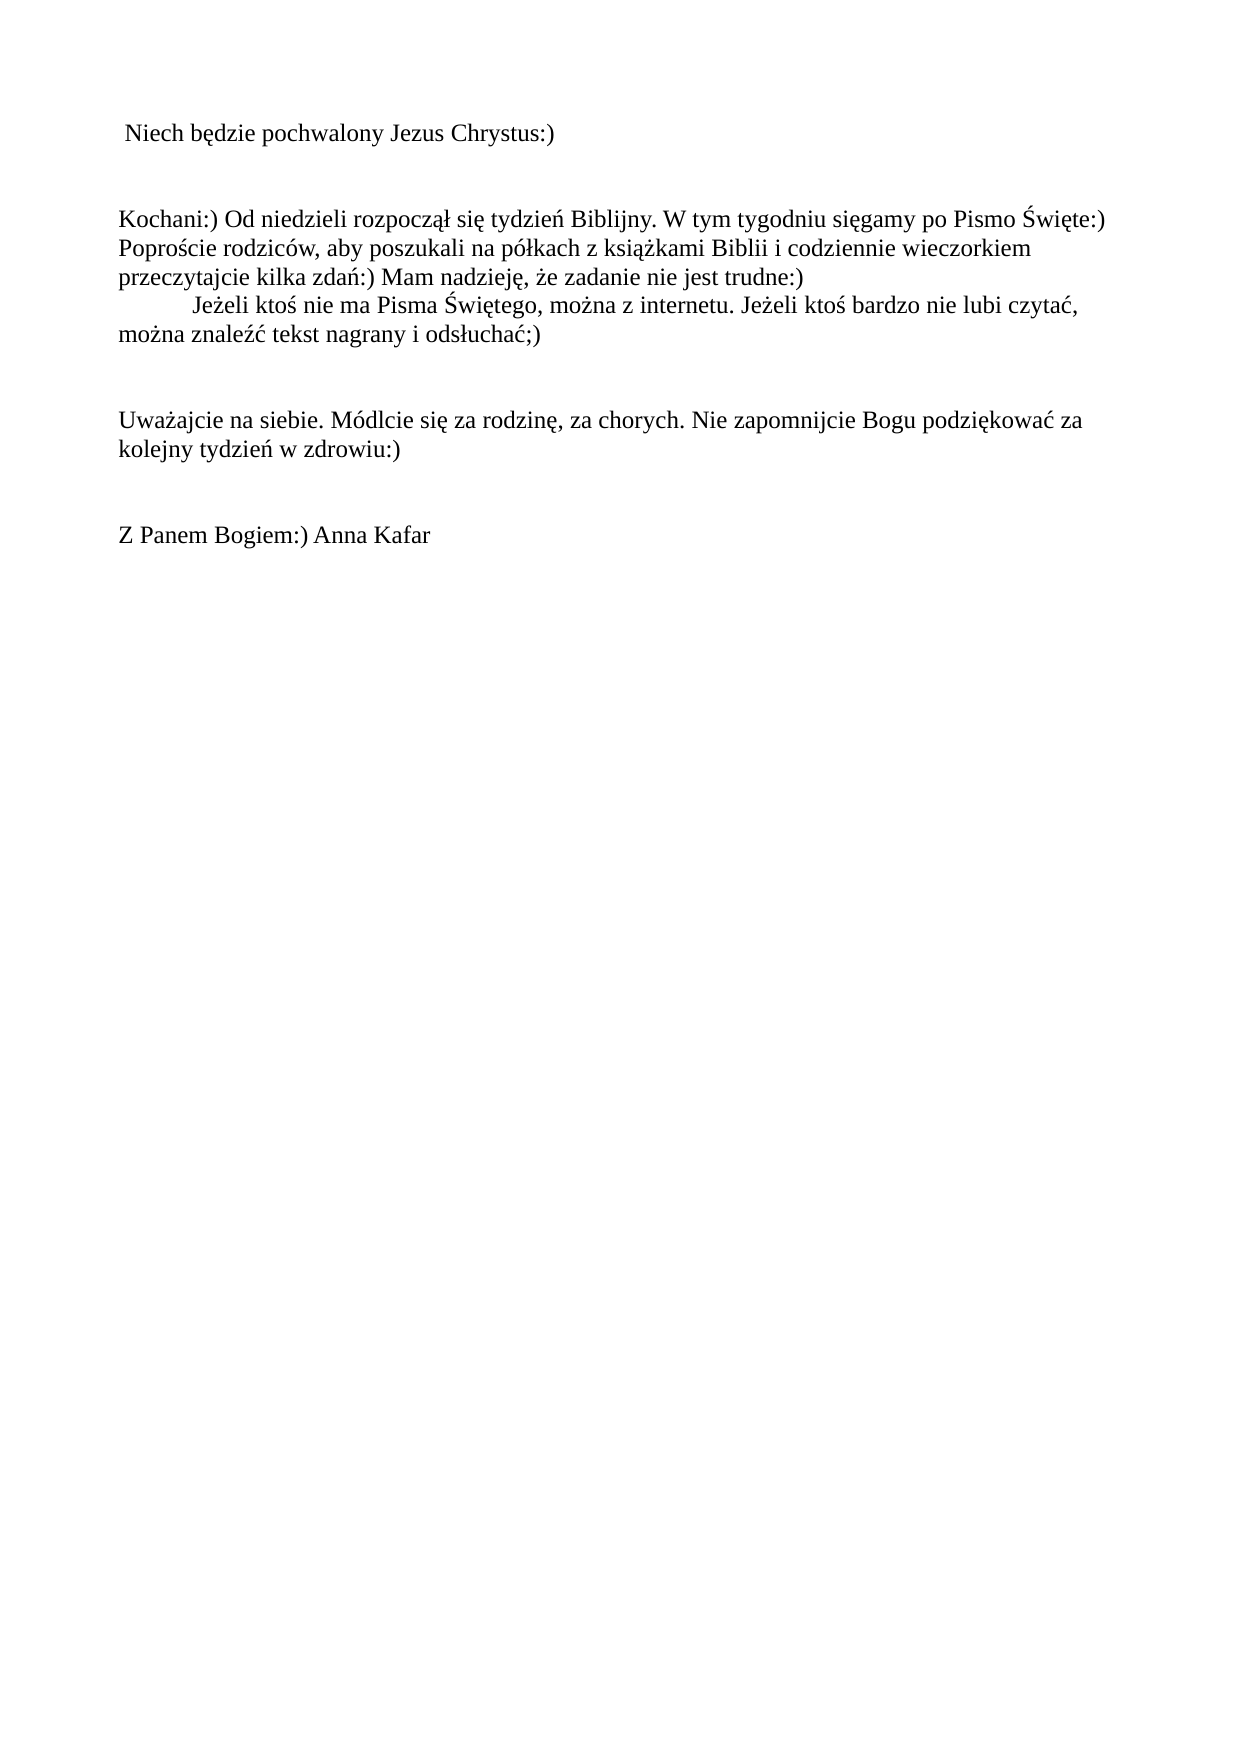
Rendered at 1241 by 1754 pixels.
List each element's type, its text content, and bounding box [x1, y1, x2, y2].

text Poproście rodziców, aby poszukali na półkach z książkami Biblii i codziennie wieczorkiem przeczytajcie kilka zdań:) Mam nadzieję, że zadanie nie jest trudne:) [118, 233, 1122, 291]
text Z Panem Bogiem:) Anna Kafar [118, 521, 1122, 549]
text Niech będzie pochwalony Jezus Chrystus:) [118, 118, 1122, 147]
text Jeżeli ktoś nie ma Pisma Świętego, można z internetu. Jeżeli ktoś bardzo nie lubi czytać, można znaleźć tekst nagrany i odsłuchać;) [118, 291, 1122, 348]
text Kochani:) Od niedzieli rozpoczął się tydzień Biblijny. W tym tygodniu sięgamy po Pismo Święte:) [118, 204, 1122, 233]
text Uważajcie na siebie. Módlcie się za rodzinę, za chorych. Nie zapomnijcie Bogu podziękować za kolejny tydzień w zdrowiu:) [118, 406, 1122, 463]
